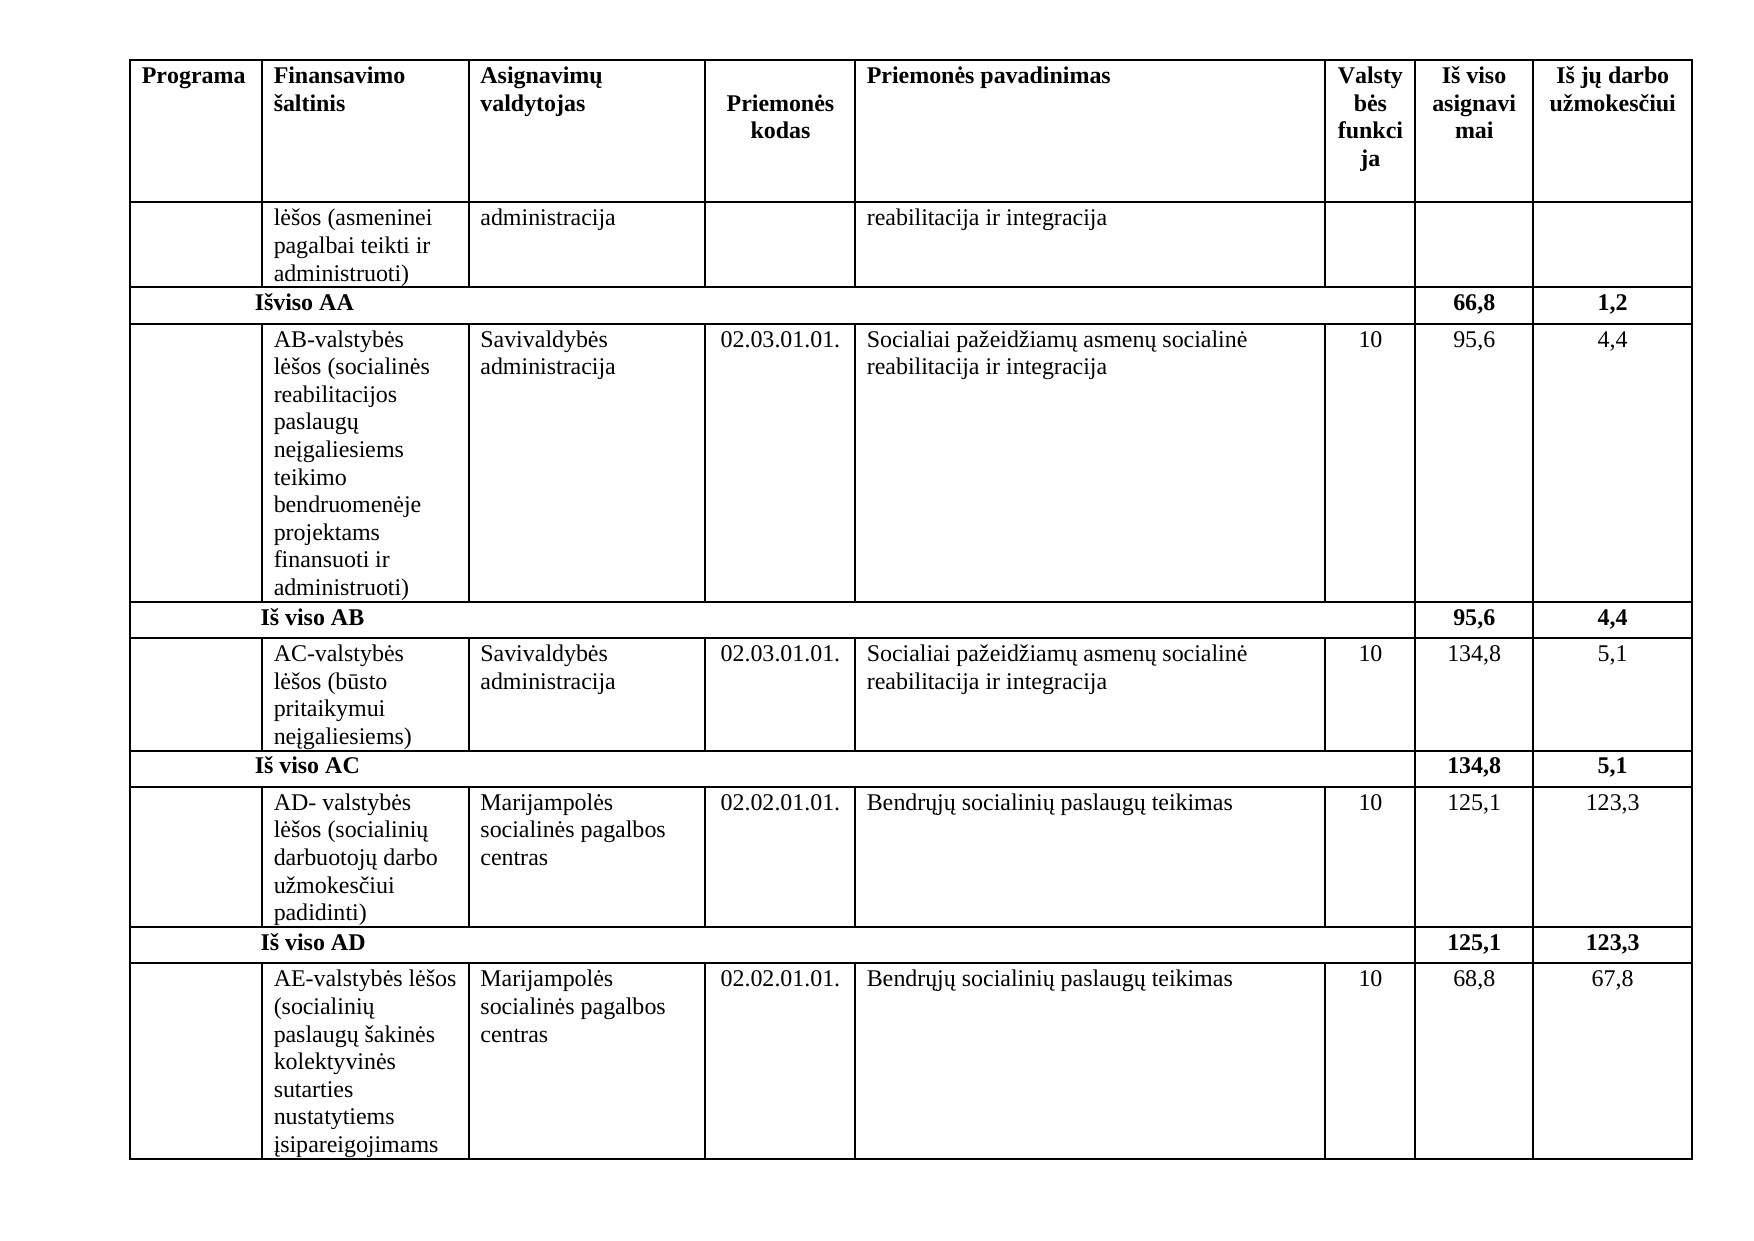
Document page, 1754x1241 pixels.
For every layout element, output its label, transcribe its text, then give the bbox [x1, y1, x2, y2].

table_cell Bendrųjų socialinių paslaugų teikimas [856, 788, 1324, 926]
table_cell 95,6 [1416, 325, 1532, 601]
table_cell 4,4 [1534, 603, 1691, 637]
table_cell [706, 172, 854, 201]
table_cell 10 [1326, 788, 1414, 926]
table_cell 123,3 [1534, 788, 1691, 926]
table_cell Marijampolės socialinės pagalbos centras [470, 964, 704, 1158]
table_cell lėšos (asmeninei pagalbai teikti ir administruoti) [263, 203, 468, 286]
table_cell [1326, 203, 1414, 286]
table_cell [856, 172, 1324, 201]
table_cell [131, 325, 261, 601]
table_cell 123,3 [1534, 928, 1691, 962]
table_cell administracija [470, 203, 704, 286]
table_cell 68,8 [1416, 964, 1532, 1158]
table_cell reabilitacija ir integracija [856, 203, 1324, 286]
table_header Finansavimo šaltinis [263, 61, 468, 172]
table_cell [1534, 203, 1691, 286]
table_cell 5,1 [1534, 752, 1691, 786]
table_cell [131, 203, 261, 286]
table_cell [131, 172, 261, 201]
table_header Asignavimų valdytojas [470, 61, 704, 172]
table_cell Iš viso AD [131, 928, 1414, 962]
table_header Priemonės pavadinimas [856, 61, 1324, 172]
table_cell 5,1 [1534, 639, 1691, 749]
table_header Iš jų darbo užmokesčiui [1534, 61, 1691, 201]
table_header Iš viso asignavimai [1416, 61, 1532, 201]
table_cell 1,2 [1534, 288, 1691, 322]
table_cell [131, 964, 261, 1158]
table_cell [470, 172, 704, 201]
table_cell AC-valstybės lėšos (būsto pritaikymui neįgaliesiems) [263, 639, 468, 749]
table_cell Išviso AA [131, 288, 1414, 322]
table_cell Iš viso AB [131, 603, 1414, 637]
table_cell Savivaldybės administracija [470, 639, 704, 749]
table_cell 125,1 [1416, 788, 1532, 926]
table_cell AE-valstybės lėšos (socialinių paslaugų šakinės kolektyvinės sutarties nustatytiems įsipareigojimams [263, 964, 468, 1158]
table_cell [1326, 172, 1414, 201]
table_cell Socialiai pažeidžiamų asmenų socialinė reabilitacija ir integracija [856, 325, 1324, 601]
table_cell AB-valstybės lėšos (socialinės reabilitacijos paslaugų neįgaliesiems teikimo bendruomenėje projektams finansuoti ir administruoti) [263, 325, 468, 601]
table_cell AD- valstybės lėšos (socialinių darbuotojų darbo užmokesčiui padidinti) [263, 788, 468, 926]
table_cell 134,8 [1416, 752, 1532, 786]
table_cell [1416, 203, 1532, 286]
table_cell 67,8 [1534, 964, 1691, 1158]
table_cell 02.03.01.01. [706, 325, 854, 601]
table_cell [706, 203, 854, 286]
table_cell 10 [1326, 964, 1414, 1158]
table_cell Socialiai pažeidžiamų asmenų socialinė reabilitacija ir integracija [856, 639, 1324, 749]
table_cell 134,8 [1416, 639, 1532, 749]
table_cell 02.02.01.01. [706, 788, 854, 926]
table_header Programa [131, 61, 261, 172]
table_header Valstybės funkcija [1326, 61, 1414, 172]
table_cell 4,4 [1534, 325, 1691, 601]
table_cell Savivaldybės administracija [470, 325, 704, 601]
table_header Priemonės kodas [706, 61, 854, 172]
table_cell Marijampolės socialinės pagalbos centras [470, 788, 704, 926]
table_cell 95,6 [1416, 603, 1532, 637]
table_cell [131, 788, 261, 926]
table_cell 125,1 [1416, 928, 1532, 962]
table_cell Bendrųjų socialinių paslaugų teikimas [856, 964, 1324, 1158]
table_cell [131, 639, 261, 749]
table_cell 66,8 [1416, 288, 1532, 322]
table_cell [263, 172, 468, 201]
table_cell 10 [1326, 325, 1414, 601]
table_cell Iš viso AC [131, 752, 1414, 786]
table_cell 10 [1326, 639, 1414, 749]
table_cell 02.03.01.01. [706, 639, 854, 749]
table_cell 02.02.01.01. [706, 964, 854, 1158]
